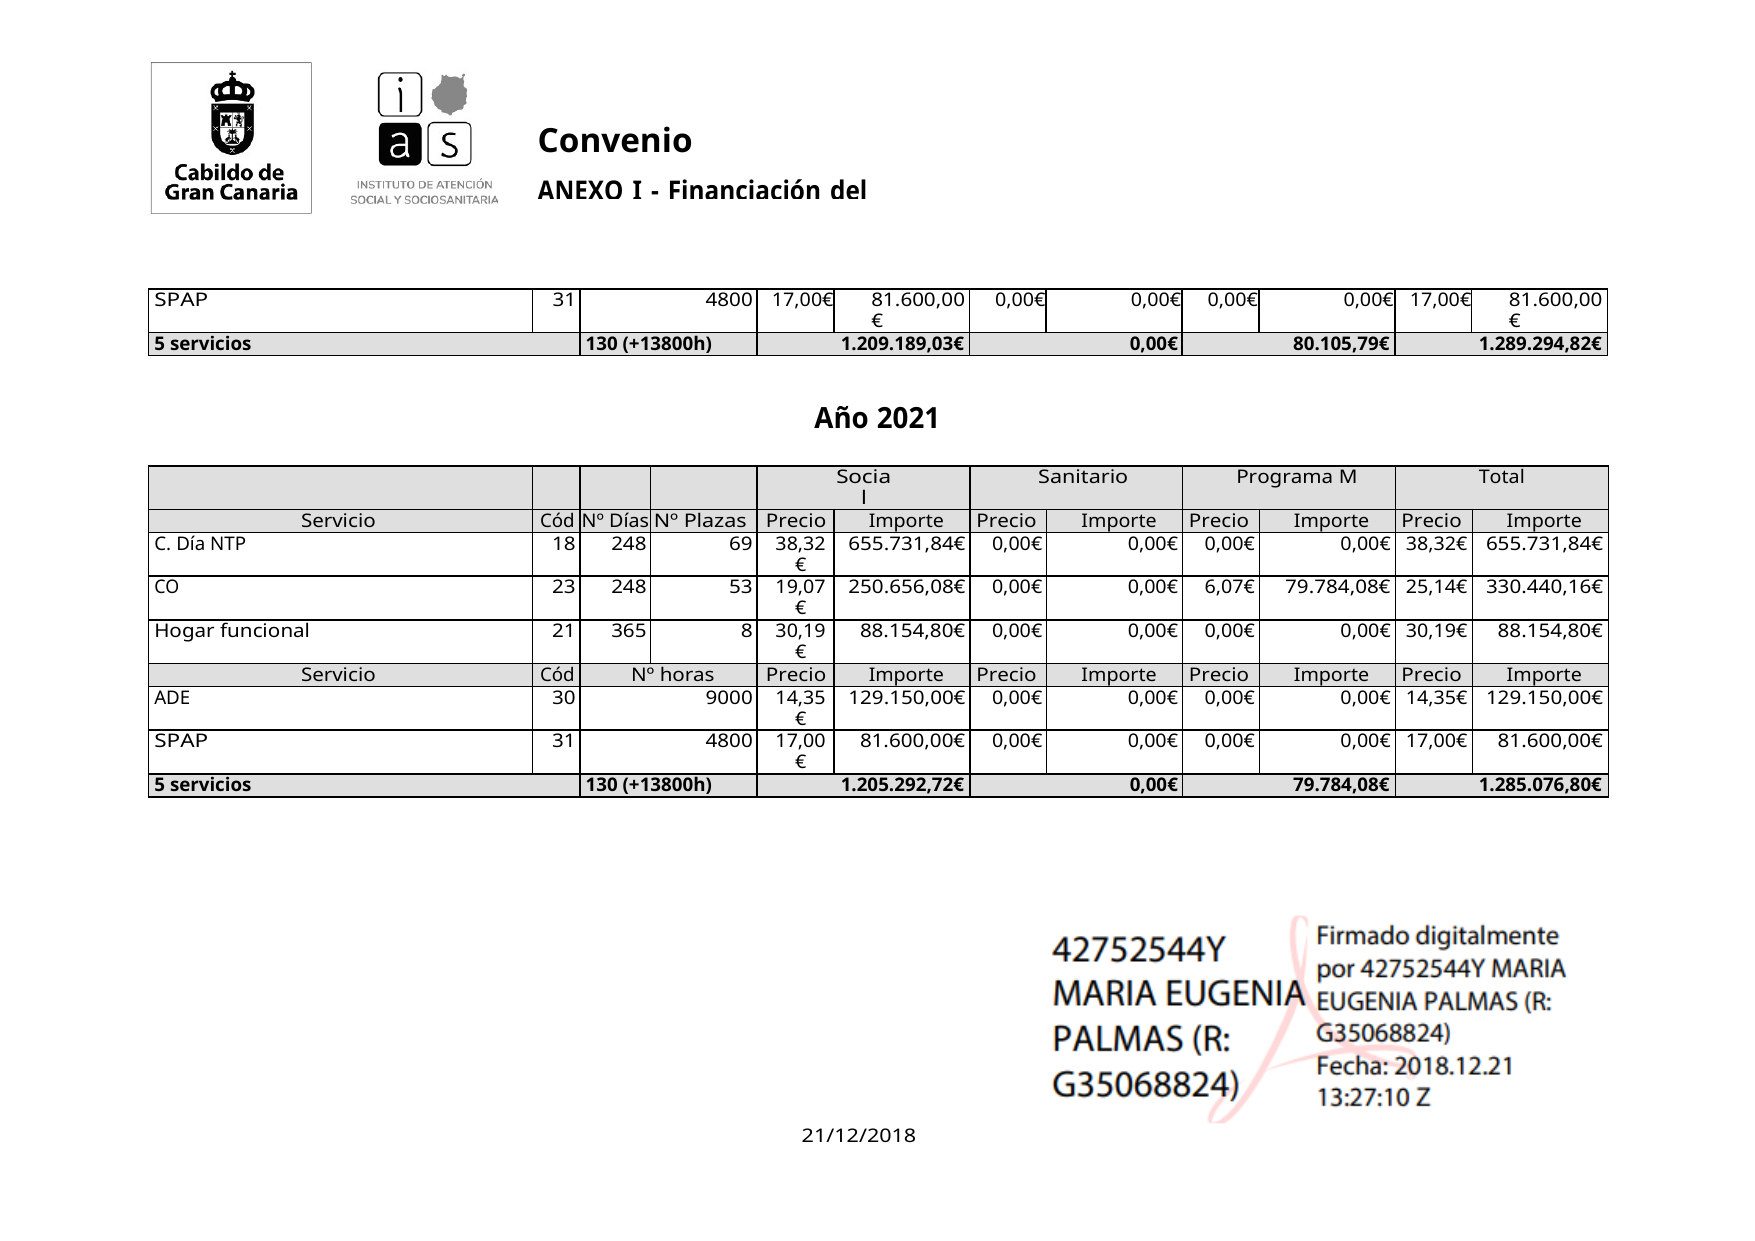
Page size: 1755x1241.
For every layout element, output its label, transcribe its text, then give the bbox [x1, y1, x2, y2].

table_cell ADE [149, 687, 532, 729]
table_cell Importe [1047, 664, 1182, 686]
table_header [651, 467, 756, 509]
table_cell 655.731,84€ [835, 533, 969, 575]
table_header 0,00€ [1260, 290, 1394, 332]
table_cell 88.154,80€ [835, 621, 969, 663]
table_cell 0,00€ [1260, 687, 1395, 729]
table_cell 1.209.189,03€ [758, 333, 969, 355]
table_cell Precio [971, 510, 1046, 532]
table_cell 38,32€ [1396, 533, 1472, 575]
text Año 2021 [813, 397, 941, 437]
table_header 81.600,00€ [1472, 290, 1607, 332]
table_cell 79.784,08€ [1260, 577, 1395, 619]
table_cell 0,00€ [971, 775, 1182, 796]
table_cell 0,00€ [971, 621, 1046, 663]
table_cell 0,00€ [1260, 731, 1395, 773]
table_cell 5 servicios [149, 775, 579, 796]
table_cell 30,19€ [1396, 621, 1472, 663]
table_cell 25,14€ [1396, 577, 1472, 619]
table_header Social [758, 467, 969, 509]
table_header [533, 467, 579, 509]
table_cell 21 [533, 621, 579, 663]
table_header Sanitario [971, 467, 1182, 509]
table_cell 53 [651, 577, 756, 619]
table_cell Cód [533, 664, 579, 686]
table_cell 0,00€ [970, 333, 1181, 355]
table_header 17,00€ [1396, 290, 1471, 332]
table_cell Importe [1473, 510, 1608, 532]
table_cell 0,00€ [1047, 621, 1182, 663]
table_cell Nº horas [581, 664, 756, 686]
table_cell C. Día NTP [149, 533, 532, 575]
table_cell 0,00€ [1047, 731, 1182, 773]
table_cell 248 [581, 577, 650, 619]
table_cell 0,00€ [971, 533, 1046, 575]
table_header 4800 [581, 290, 756, 332]
picture [150, 62, 498, 214]
table_cell Cód [533, 510, 579, 532]
table_header 17,00€ [758, 290, 833, 332]
table_cell 0,00€ [971, 731, 1046, 773]
table_cell Precio [758, 510, 833, 532]
table_cell Importe [1260, 664, 1395, 686]
table_cell Servicio [149, 664, 532, 686]
table_header 0,00€ [970, 290, 1045, 332]
table_cell 6,07€ [1183, 577, 1259, 619]
table_cell 655.731,84€ [1473, 533, 1608, 575]
table_cell 248 [581, 533, 650, 575]
table_header [581, 467, 650, 509]
table_cell 23 [533, 577, 579, 619]
table_cell 130 (+13800h) [581, 775, 756, 796]
table_cell Nº Días [581, 510, 650, 532]
table_cell 88.154,80€ [1473, 621, 1608, 663]
table_cell 18 [533, 533, 579, 575]
table_cell 0,00€ [1047, 533, 1182, 575]
table_cell Servicio [149, 510, 532, 532]
table_cell Importe [1260, 510, 1395, 532]
table_header 31 [533, 290, 579, 332]
table_cell Hogar funcional [149, 621, 532, 663]
table_cell 5 servicios [149, 333, 579, 355]
table_cell Importe [835, 510, 969, 532]
table_cell 79.784,08€ [1183, 775, 1395, 796]
table_cell 80.105,79€ [1183, 333, 1394, 355]
table_cell 129.150,00€ [1473, 687, 1608, 729]
table_cell 38,32€ [758, 533, 833, 575]
table_cell 0,00€ [1047, 687, 1182, 729]
table_cell 1.205.292,72€ [758, 775, 969, 796]
table_cell 130 (+13800h) [581, 333, 756, 355]
table_cell 365 [581, 621, 650, 663]
table_cell Precio [1183, 510, 1259, 532]
table_cell 0,00€ [1260, 533, 1395, 575]
table_cell 1.289.294,82€ [1396, 333, 1607, 355]
table_cell 31 [533, 731, 579, 773]
table_header 0,00€ [1047, 290, 1181, 332]
table_cell 250.656,08€ [835, 577, 969, 619]
table_cell SPAP [149, 731, 532, 773]
table_cell Importe [1473, 664, 1608, 686]
table_cell 0,00€ [1047, 577, 1182, 619]
table_cell 81.600,00€ [1473, 731, 1608, 773]
table_cell 30,19€ [758, 621, 833, 663]
table_cell 14,35€ [1396, 687, 1472, 729]
table_header Programa M [1183, 467, 1395, 509]
table_cell 0,00€ [971, 687, 1046, 729]
table_cell Nº Plazas [651, 510, 756, 532]
table_cell 0,00€ [971, 577, 1046, 619]
table_header 0,00€ [1183, 290, 1258, 332]
picture [1004, 856, 1605, 1180]
table_cell 129.150,00€ [835, 687, 969, 729]
table_cell 8 [651, 621, 756, 663]
table_cell 0,00€ [1183, 687, 1259, 729]
table_cell Precio [1396, 664, 1472, 686]
table_cell 0,00€ [1183, 621, 1259, 663]
table_header [149, 467, 532, 509]
table_cell 19,07€ [758, 577, 833, 619]
table_cell 0,00€ [1183, 731, 1259, 773]
table_cell 69 [651, 533, 756, 575]
table_cell 9000 [581, 687, 756, 729]
table_cell 30 [533, 687, 579, 729]
table_cell 81.600,00€ [835, 731, 969, 773]
table_cell CO [149, 577, 532, 619]
table_cell 17,00€ [1396, 731, 1472, 773]
table_header SPAP [149, 290, 532, 332]
table_cell 0,00€ [1183, 533, 1259, 575]
table_cell 14,35€ [758, 687, 833, 729]
table_cell Precio [1396, 510, 1472, 532]
table_header Total [1396, 467, 1608, 509]
table_cell 330.440,16€ [1473, 577, 1608, 619]
table_cell 1.285.076,80€ [1396, 775, 1608, 796]
table_cell 4800 [581, 731, 756, 773]
table_cell Importe [1047, 510, 1182, 532]
table_cell 17,00€ [758, 731, 833, 773]
table_cell 0,00€ [1260, 621, 1395, 663]
table_cell Precio [758, 664, 833, 686]
table_cell Importe [835, 664, 969, 686]
table_header 81.600,00€ [835, 290, 969, 332]
table_cell Precio [971, 664, 1046, 686]
table_cell Precio [1183, 664, 1259, 686]
